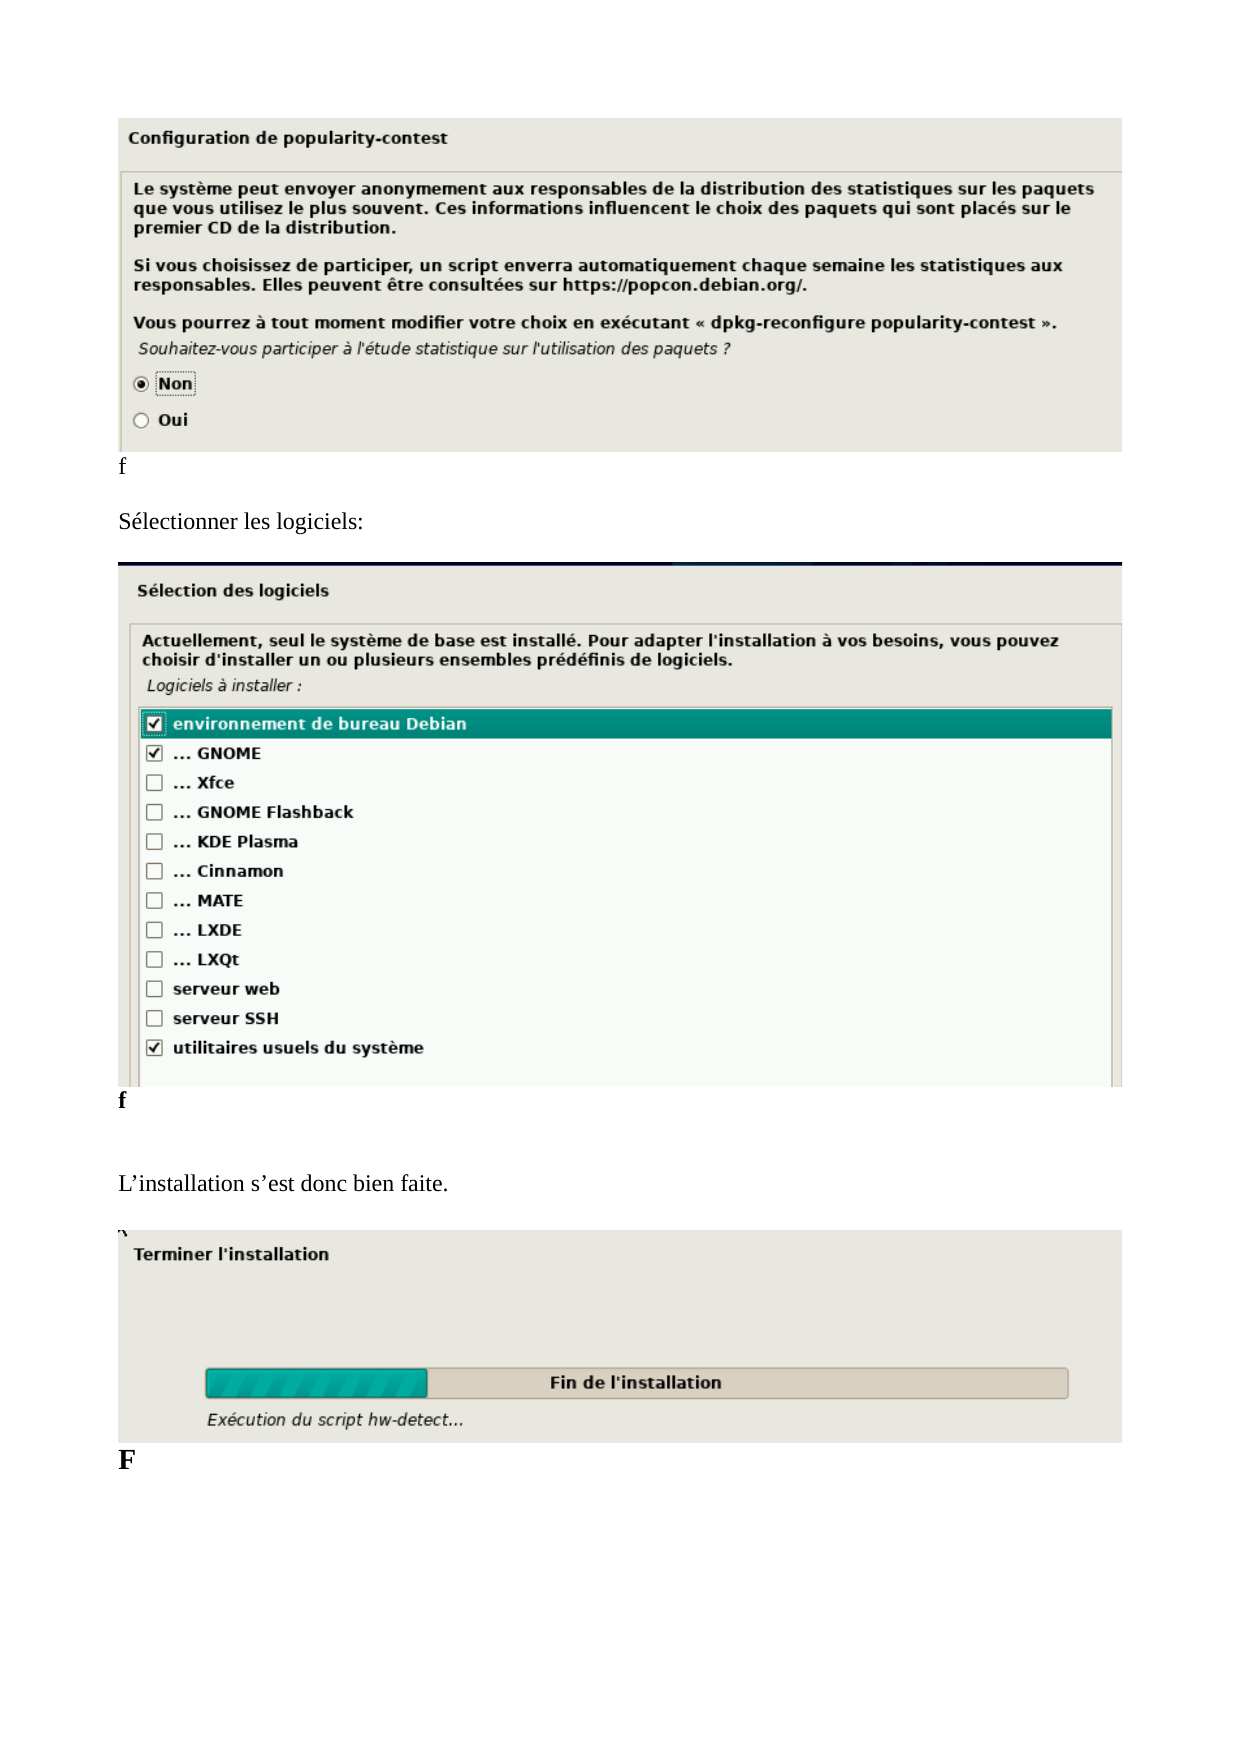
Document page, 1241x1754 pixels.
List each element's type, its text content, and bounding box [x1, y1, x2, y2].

text F [118, 1443, 1122, 1476]
text f [118, 452, 1122, 479]
text L’installation s’est donc bien faite. [118, 1169, 1122, 1197]
text Sélectionner les logiciels: [118, 507, 1122, 535]
picture [118, 1230, 1123, 1443]
picture [118, 118, 1123, 452]
picture [118, 562, 1123, 1087]
text f [118, 1087, 1122, 1114]
